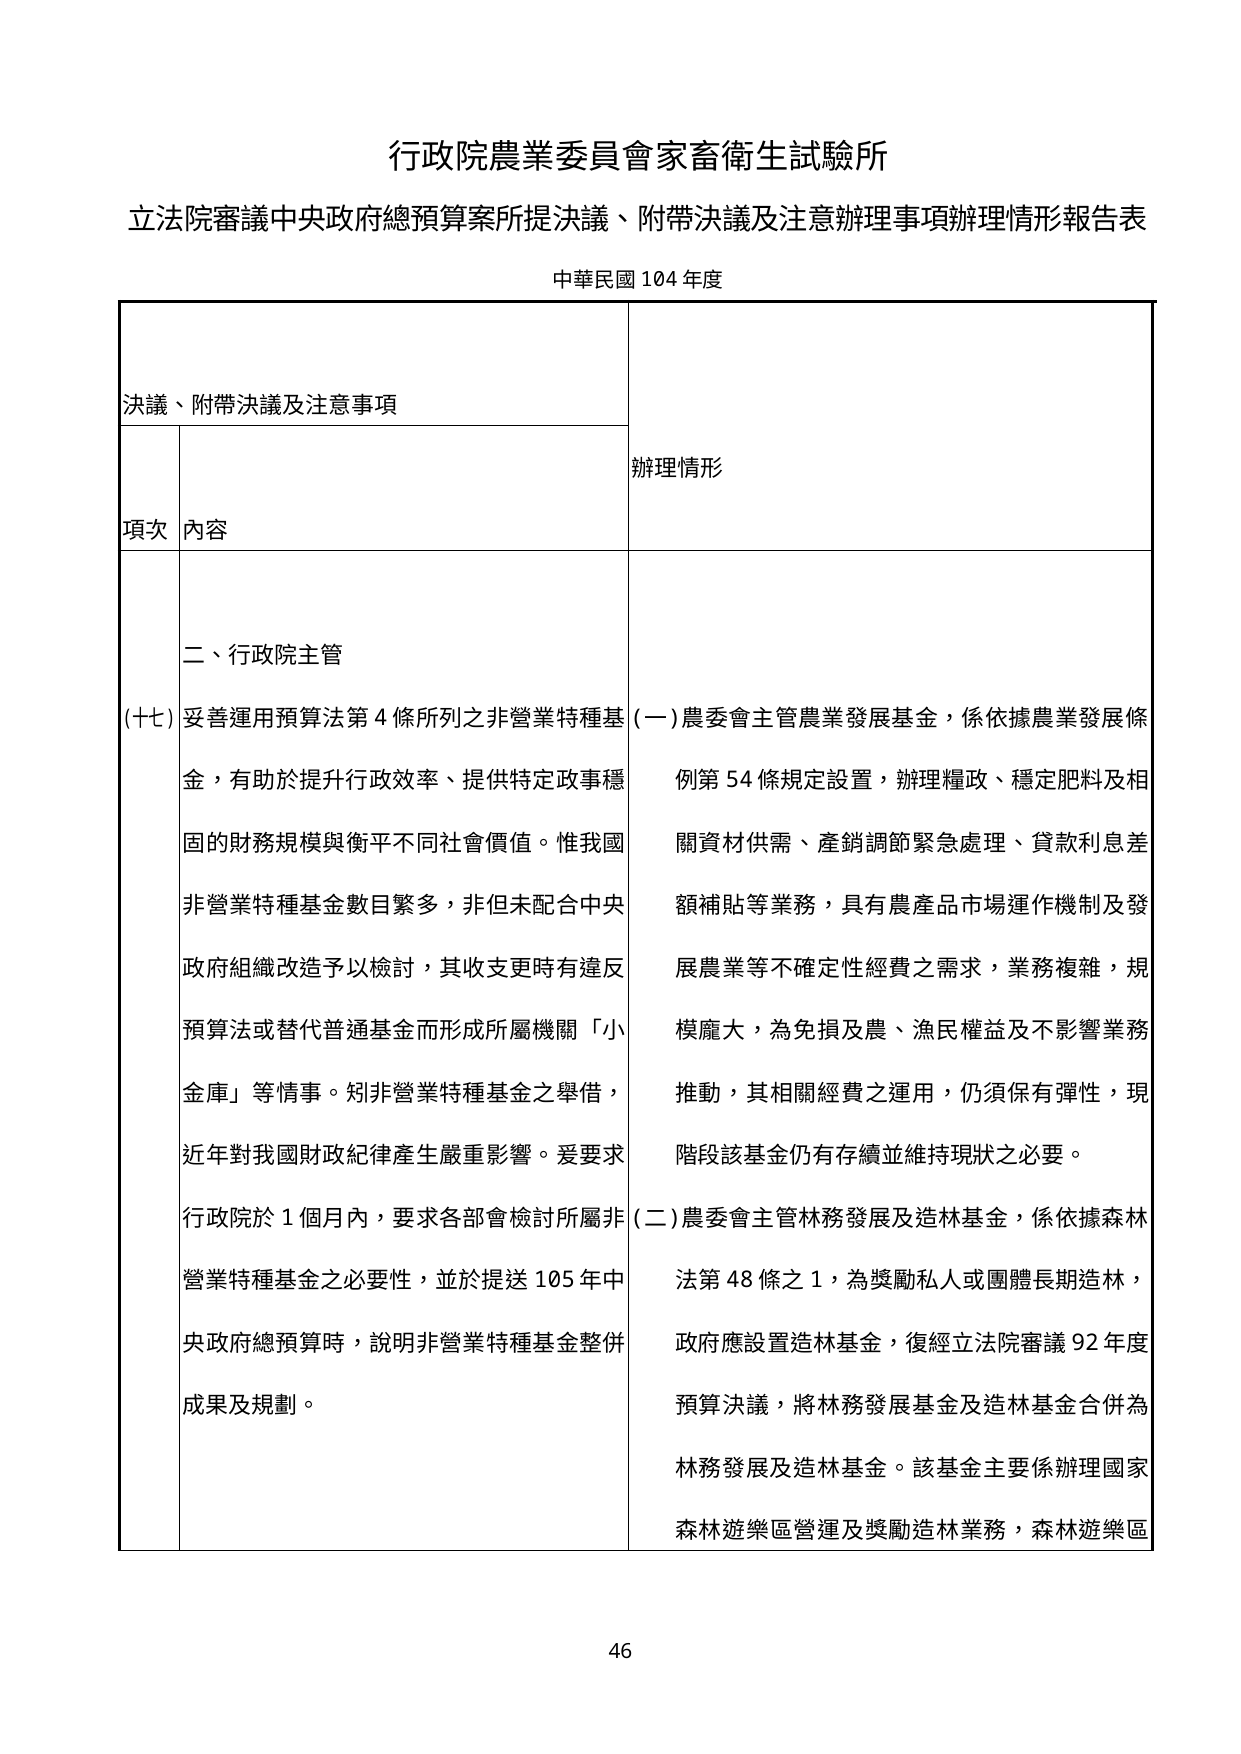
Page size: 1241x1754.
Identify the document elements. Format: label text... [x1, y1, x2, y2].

table_header 行政院農業委員會家畜衛生試驗所 [119, 112, 1157, 175]
table_cell 決議、附帶決議及注意事項 [121, 303, 628, 425]
table_cell 辦理情形 [629, 303, 1151, 550]
table_cell 立法院審議中央政府總預算案所提決議、附帶決議及注意辦理事項辦理情形報告表 [119, 175, 1157, 237]
table_cell (十七) [121, 551, 179, 1550]
table_cell 內容 [180, 426, 628, 550]
table_cell 二、行政院主管 妥善運用預算法第4條所列之非營業特種基金，有助於提升行政效率、提供特定政事穩固的財務規模與衡平不同社會價值。惟我國非營業特種基金數目繁多，非但未配合中央政府組織改造予以檢討，其收支更時有違反預算法或替代普通基金而形成所屬機關「小金庫」等情事。矧非營業特種基金之舉借，近年對我國財政紀律產生嚴重影響。爰要求行政院於1個月內，要求各部會檢討所屬非營業特種基金之必要性，並於提送105年中央政府總預算時，說明非營業特種基金整併成果及規劃。 [180, 551, 628, 1550]
table_cell 項次 [121, 426, 179, 550]
table_cell (一)農委會主管農業發展基金，係依據農業發展條例第54條規定設置，辦理糧政、穩定肥料及相關資材供需、產銷調節緊急處理、貸款利息差額補貼等業務，具有農產品市場運作機制及發展農業等不確定性經費之需求，業務複雜，規模龐大，為免損及農、漁民權益及不影響業務推動，其相關經費之運用，仍須保有彈性，現階段該基金仍有存續並維持現狀之必要。 (二)農委會主管林務發展及造林基金，係依據森林法第48條之1，為獎勵私人或團體長期造林，政府應設置造林基金，復經立法院審議92年度預算決議，將林務發展基金及造林基金合併為林務發展及造林基金。該基金主要係辦理國家森林遊樂區營運及獎勵造林業務，森林遊樂區 [629, 551, 1151, 1550]
table_cell 中華民國104年度 [119, 237, 1157, 300]
